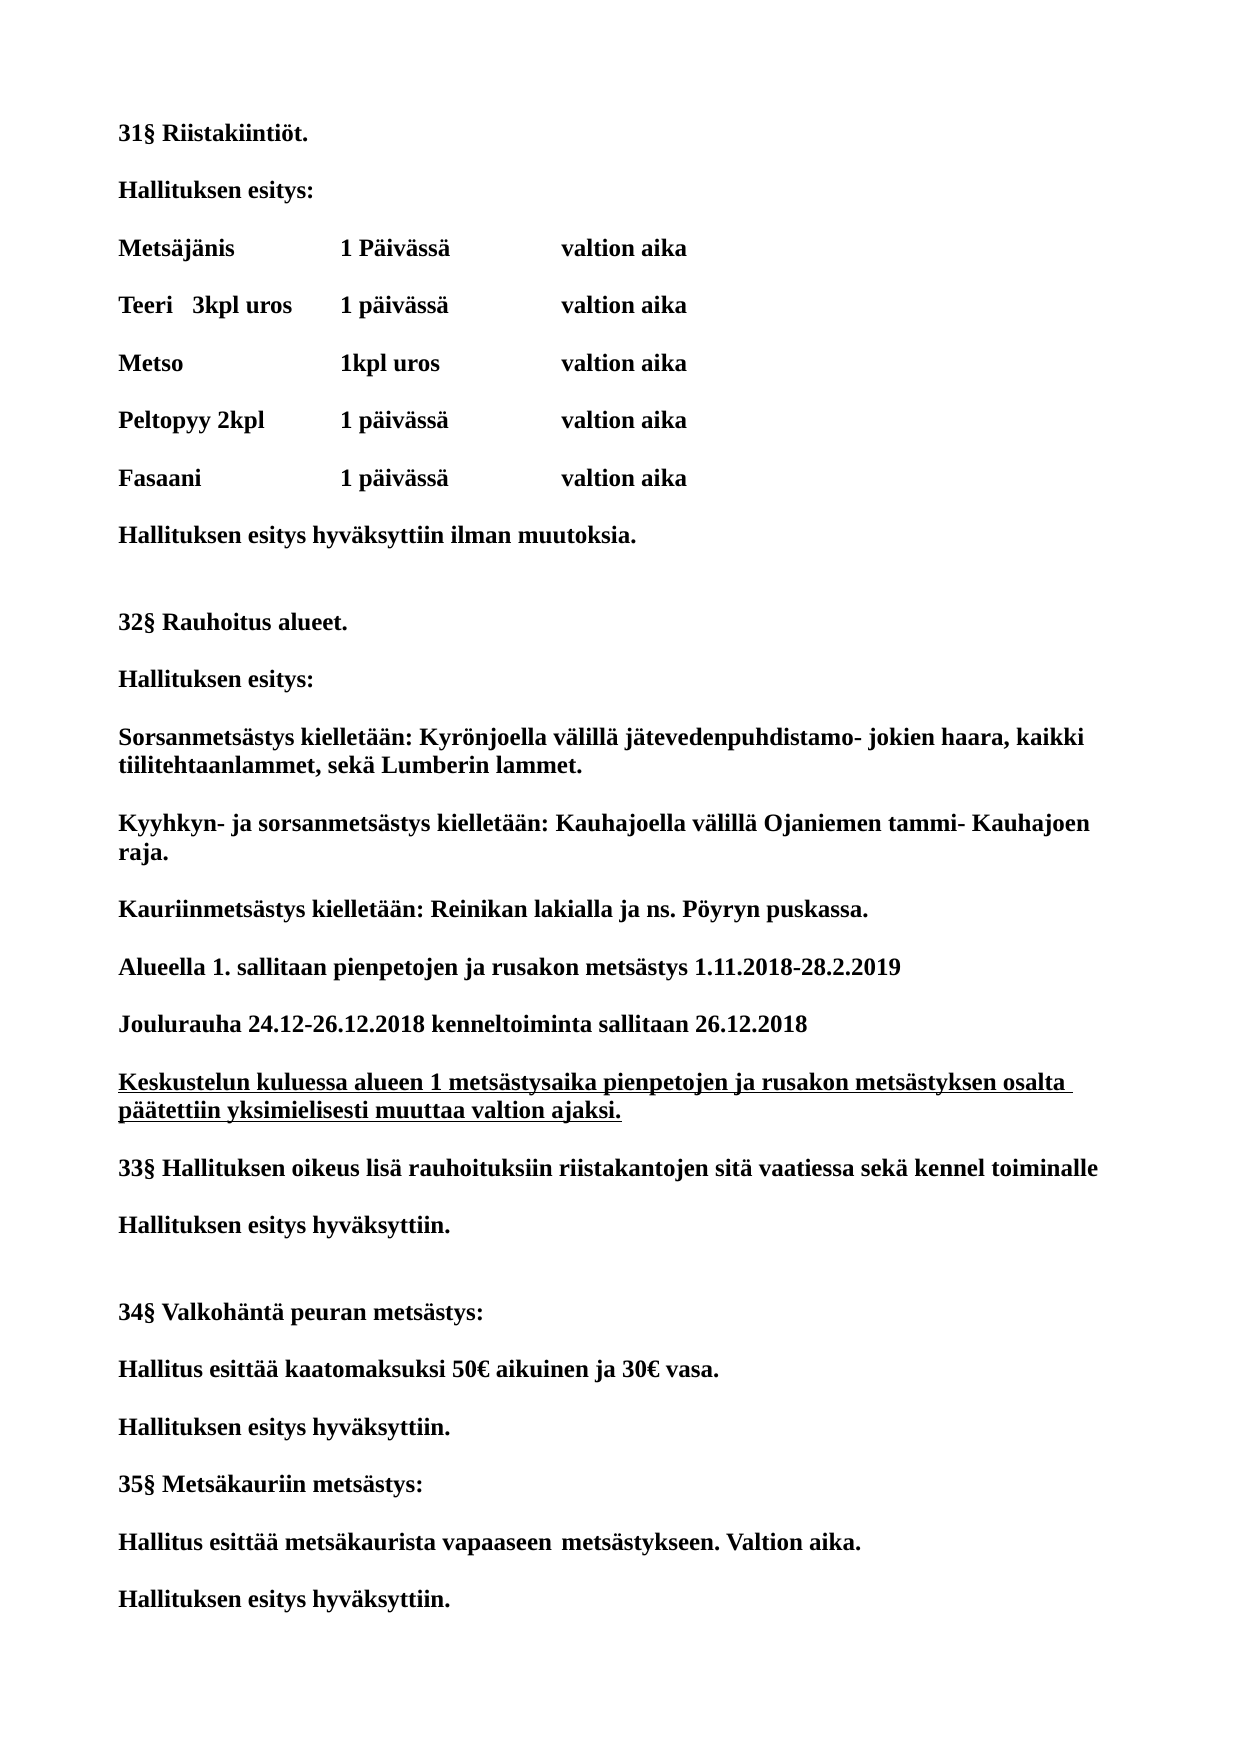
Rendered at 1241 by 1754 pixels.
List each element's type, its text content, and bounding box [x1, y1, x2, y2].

text Hallituksen esitys hyväksyttiin ilman muutoksia. [118, 521, 1122, 549]
text Hallituksen esitys: [118, 176, 1122, 204]
text Joulurauha 24.12-26.12.2018 kenneltoiminta sallitaan 26.12.2018 [118, 1009, 1122, 1038]
text Sorsanmetsästys kielletään: Kyrönjoella välillä jätevedenpuhdistamo- jokien haara, kaikki tiilitehtaanlammet, sekä Lumberin lammet. [118, 722, 1122, 779]
text Metso 1kpl uros valtion aika [118, 348, 1122, 377]
text Metsäjänis 1 Päivässä valtion aika [118, 233, 1122, 262]
text Peltopyy 2kpl 1 päivässä valtion aika [118, 406, 1122, 434]
text Hallitus esittää metsäkaurista vapaaseen metsästykseen. Valtion aika. [118, 1527, 1122, 1556]
text 33§ Hallituksen oikeus lisä rauhoituksiin riistakantojen sitä vaatiessa sekä kennel toiminalle [118, 1153, 1122, 1182]
text Hallituksen esitys hyväksyttiin. [118, 1584, 1122, 1613]
text Kauriinmetsästys kielletään: Reinikan lakialla ja ns. Pöyryn puskassa. [118, 894, 1122, 923]
text 35§ Metsäkauriin metsästys: [118, 1469, 1122, 1498]
text Hallituksen esitys hyväksyttiin. [118, 1412, 1122, 1441]
text Keskustelun kuluessa alueen 1 metsästysaika pienpetojen ja rusakon metsästyksen osalta päätettiin yksimielisesti muuttaa valtion ajaksi. [118, 1067, 1122, 1124]
text Kyyhkyn- ja sorsanmetsästys kielletään: Kauhajoella välillä Ojaniemen tammi- Kauhajoen raja. [118, 808, 1122, 866]
text 31§ Riistakiintiöt. [118, 118, 1122, 147]
text Fasaani 1 päivässä valtion aika [118, 463, 1122, 492]
text Hallituksen esitys: [118, 664, 1122, 693]
text 32§ Rauhoitus alueet. [118, 607, 1122, 636]
text 34§ Valkohäntä peuran metsästys: [118, 1297, 1122, 1326]
text Hallitus esittää kaatomaksuksi 50€ aikuinen ja 30€ vasa. [118, 1354, 1122, 1383]
text Alueella 1. sallitaan pienpetojen ja rusakon metsästys 1.11.2018-28.2.2019 [118, 952, 1122, 981]
text Hallituksen esitys hyväksyttiin. [118, 1211, 1122, 1239]
text Teeri 3kpl uros 1 päivässä valtion aika [118, 291, 1122, 319]
